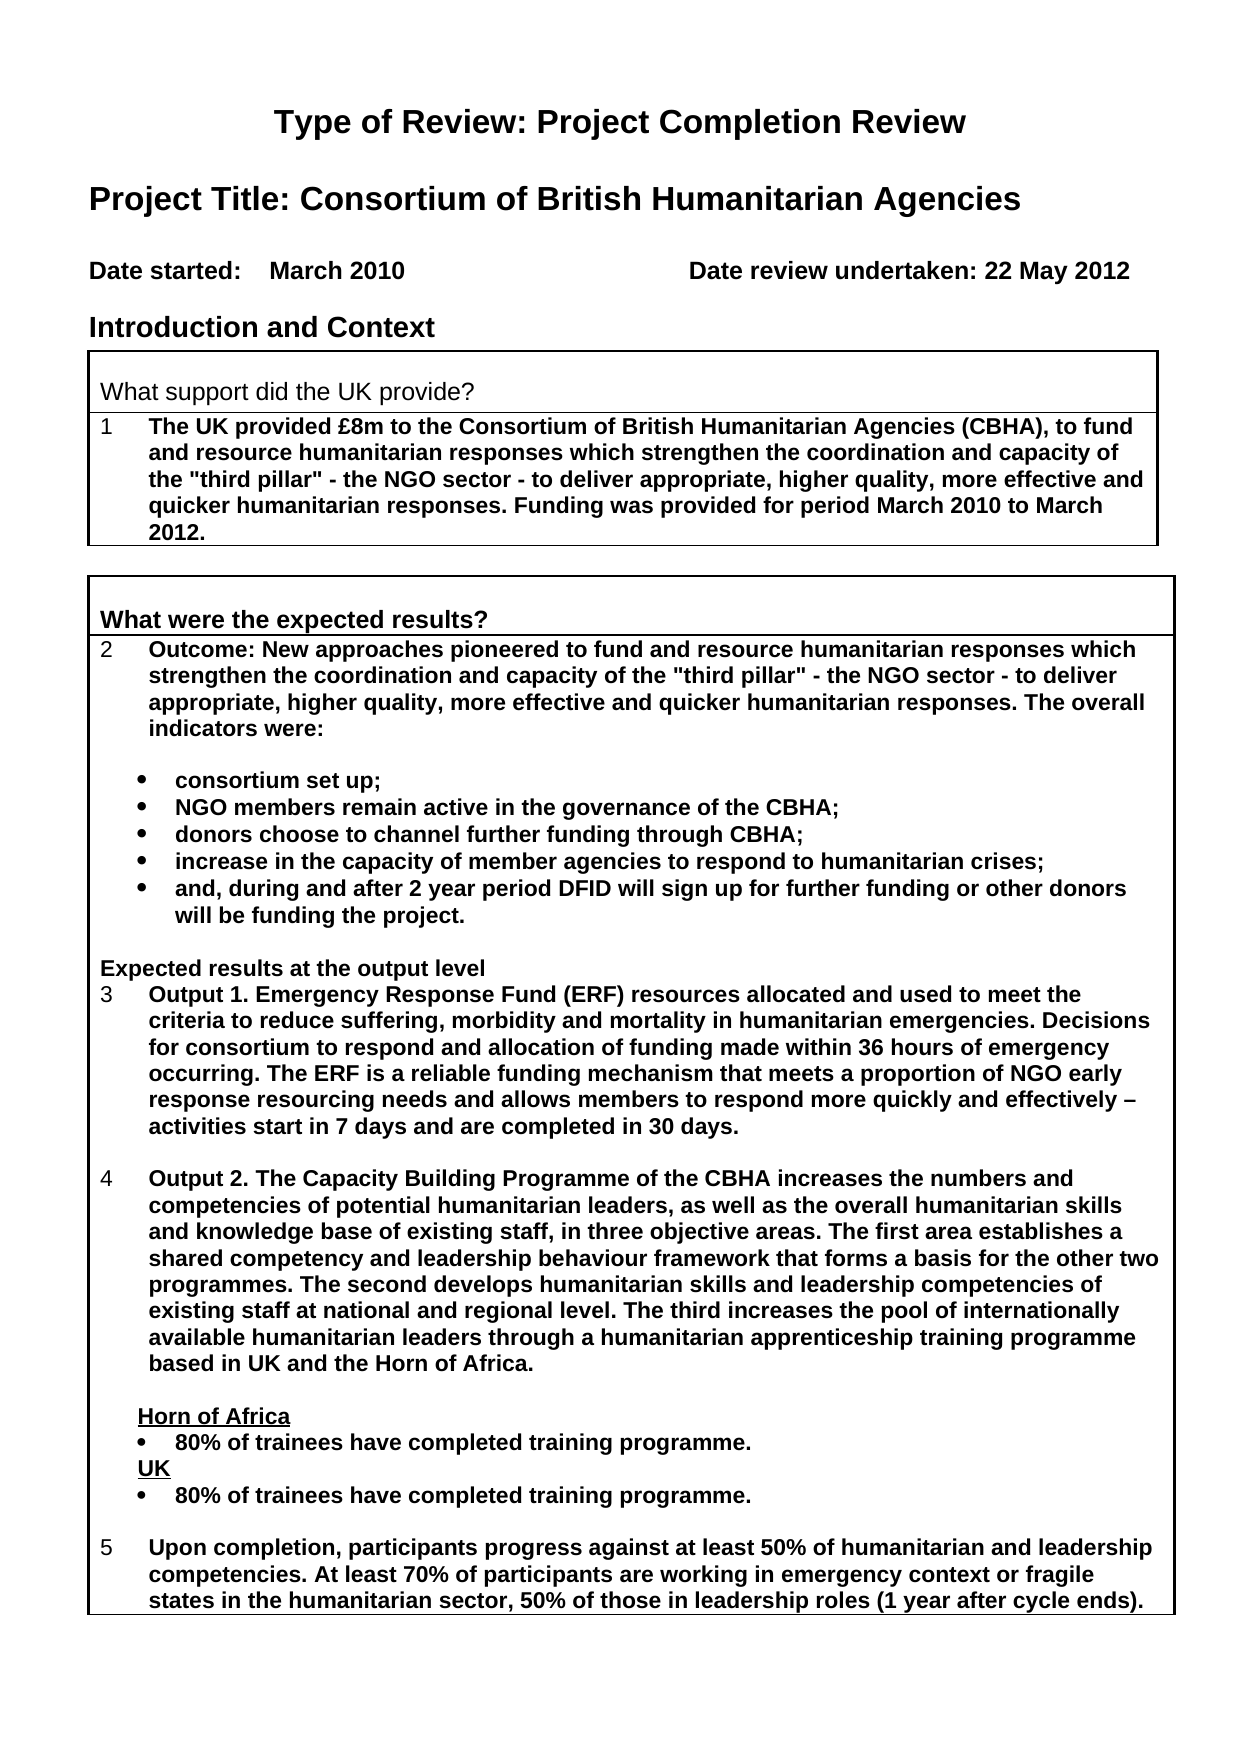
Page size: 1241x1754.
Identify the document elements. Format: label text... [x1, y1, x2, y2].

table_header What were the expected results? [90, 577, 1173, 634]
table_header What support did the UK provide? [90, 352, 1156, 411]
subtitle Introduction and Context [89, 310, 1152, 344]
table_cell The UK provided £8m to the Consortium of British Humanitarian Agencies (CBHA), to fund and resource humanitarian responses which strengthen the coordination and capacity of the "third pillar" - the NGO sector - to deliver appropriate, higher quality, more effective and quicker humanitarian responses. Funding was provided for period March 2010 to March 2012. [90, 413, 1156, 545]
text Type of Review: Project Completion Review [89, 103, 1152, 141]
text Project Title: Consortium of British Humanitarian Agencies [89, 179, 1152, 218]
text Date started: March 2010 Date review undertaken: 22 May 2012 [89, 256, 1152, 285]
table_cell Outcome: New approaches pioneered to fund and resource humanitarian responses which strengthen the coordination and capacity of the "third pillar" - the NGO sector - to deliver appropriate, higher quality, more effective and quicker humanitarian responses. The overall indicators were: consortium set up; NGO members remain active in the governance of the CBHA; donors choose to channel further funding through CBHA; increase in the capacity of member agencies to respond to humanitarian crises; and, during and after 2 year period DFID will sign up for further funding or other donors will be funding the project. Expected results at the output level Output 1. Emergency Response Fund (ERF) resources allocated and used to meet the criteria to reduce suffering, morbidity and mortality in humanitarian emergencies. Decisions for consortium to respond and allocation of funding made within 36 hours of emergency occurring. The ERF is a reliable funding mechanism that meets a proportion of NGO early response resourcing needs and allows members to respond more quickly and effectively – activities start in 7 days and are completed in 30 days. Output 2. The Capacity Building Programme of the CBHA increases the numbers and competencies of potential humanitarian leaders, as well as the overall humanitarian skills and knowledge base of existing staff, in three objective areas. The first area establishes a shared competency and leadership behaviour framework that forms a basis for the other two programmes. The second develops humanitarian skills and leadership competencies of existing staff at national and regional level. The third increases the pool of internationally available humanitarian leaders through a humanitarian apprenticeship training programme based in UK and the Horn of Africa. Horn of Africa 80% of trainees have completed training programme. UK 80% of trainees have completed training programme. Upon completion, participants progress against at least 50% of humanitarian and leadership competencies. At least 70% of participants are working in emergency context or fragile states in the humanitarian sector, 50% of those in leadership roles (1 year after cycle ends). Output 3. Surge capacity of the organisations and sector to rapidly and effectively increase (the sum of its) available resources in a specific geographic location in order to meet increased demand or stabilise a situation. Surge capacity can also be understood as the ability to respond effectively to surprising events. CBHA’s third output is designed to ensure Consortium member agencies have available standing capacity to respond quickly and effectively to new emergencies. Output 4. At least four CBHA members have prepared outline business cases targeting more effective supply and cost reductions based on actual use of a supply chain system. At least four CBHA agencies will have evaluated HELIOS – a web based supply chain solution designed specifically for humanitarian logistics – for functional fit and business benefit in their organisations. Helios was designed to increase operational efficiency by automating recurring processes and thereby improve transparency, save money and reduce wastage. Output 5. Evidence available to assess the effectiveness of the programme in the first two years, which is integrated into future strategic planning of the CBHA. All activities of the CBHA pilot emphasise monitoring, learning and evaluation. End of project: 1 final global review of 5 outputs made by external consultant; 1 information hub; 2 learning workshops; 3 learning papers are produced; 1 Strategic Planning Workshop; including analysis of reviews; and learning products. [90, 636, 1173, 1613]
